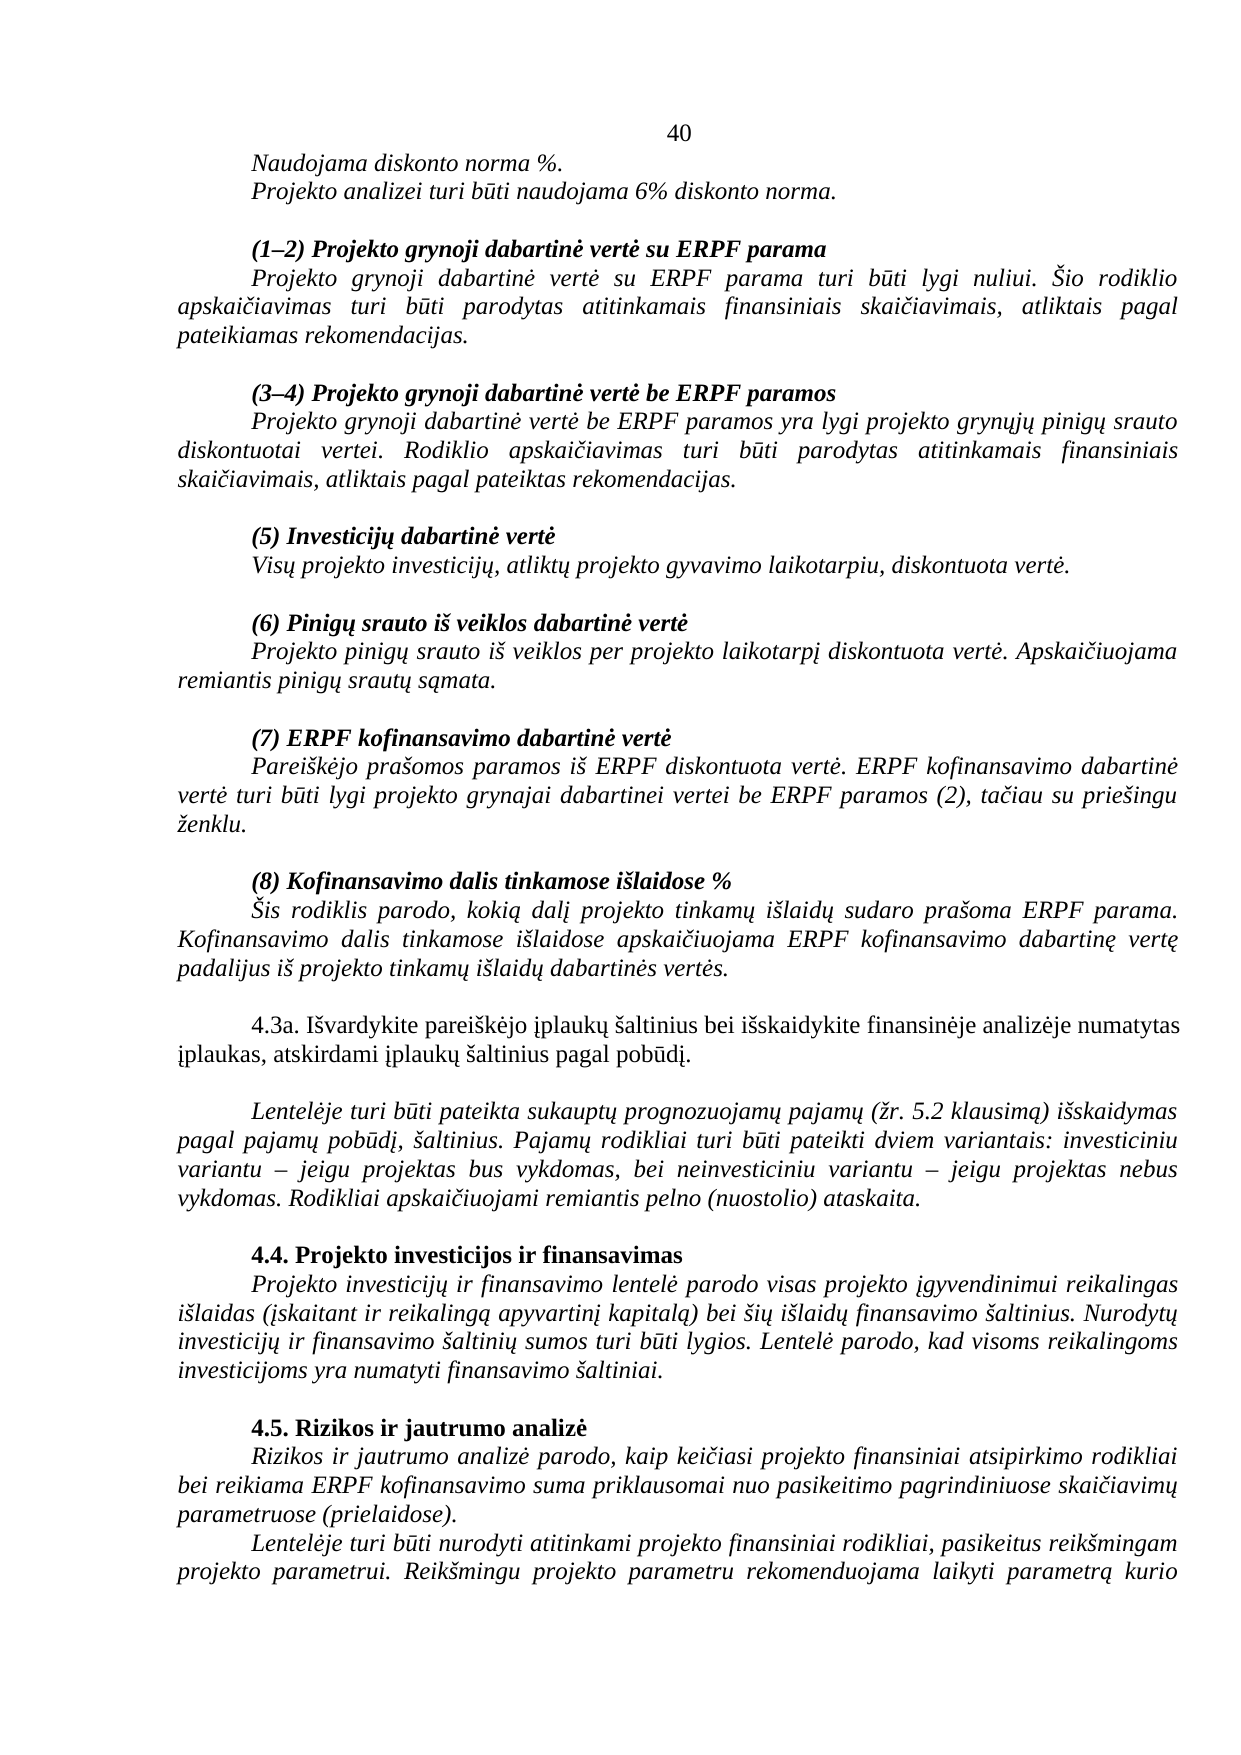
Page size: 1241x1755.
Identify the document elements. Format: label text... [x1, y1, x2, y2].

text Projekto analizei turi būti naudojama 6% diskonto norma. [177, 176, 1181, 205]
text 4.4. Projekto investicijos ir finansavimas [177, 1240, 1181, 1269]
text (6) Pinigų srauto iš veiklos dabartinė vertė [177, 608, 1181, 636]
text (8) Kofinansavimo dalis tinkamose išlaidose % [177, 866, 1181, 895]
text 4.5. Rizikos ir jautrumo analizė [177, 1413, 1181, 1441]
text Lentelėje turi būti pateikta sukauptų prognozuojamų pajamų (žr. 5.2 klausimą) išskaidymas pagal pajamų pobūdį, šaltinius. Pajamų rodikliai turi būti pateikti dviem variantais: investiciniu variantu – jeigu projektas bus vykdomas, bei neinvesticiniu variantu – jeigu projektas nebus vykdomas. Rodikliai apskaičiuojami remiantis pelno (nuostolio) ataskaita. [177, 1096, 1181, 1211]
text Šis rodiklis parodo, kokią dalį projekto tinkamų išlaidų sudaro prašoma ERPF parama. Kofinansavimo dalis tinkamose išlaidose apskaičiuojama ERPF kofinansavimo dabartinę vertę padalijus iš projekto tinkamų išlaidų dabartinės vertės. [177, 895, 1181, 981]
text (7) ERPF kofinansavimo dabartinė vertė [177, 723, 1181, 751]
text Projekto grynoji dabartinė vertė be ERPF paramos yra lygi projekto grynųjų pinigų srauto diskontuotai vertei. Rodiklio apskaičiavimas turi būti parodytas atitinkamais finansiniais skaičiavimais, atliktais pagal pateiktas rekomendacijas. [177, 406, 1181, 493]
text (1–2) Projekto grynoji dabartinė vertė su ERPF parama [177, 234, 1181, 263]
text Projekto pinigų srauto iš veiklos per projekto laikotarpį diskontuota vertė. Apskaičiuojama remiantis pinigų srautų sąmata. [177, 636, 1181, 694]
text 4.3a. Išvardykite pareiškėjo įplaukų šaltinius bei išskaidykite finansinėje analizėje numatytas įplaukas, atskirdami įplaukų šaltinius pagal pobūdį. [177, 1010, 1181, 1068]
text Visų projekto investicijų, atliktų projekto gyvavimo laikotarpiu, diskontuota vertė. [177, 550, 1181, 579]
text Projekto investicijų ir finansavimo lentelė parodo visas projekto įgyvendinimui reikalingas išlaidas (įskaitant ir reikalingą apyvartinį kapitalą) bei šių išlaidų finansavimo šaltinius. Nurodytų investicijų ir finansavimo šaltinių sumos turi būti lygios. Lentelė parodo, kad visoms reikalingoms investicijoms yra numatyti finansavimo šaltiniai. [177, 1269, 1181, 1384]
text Pareiškėjo prašomos paramos iš ERPF diskontuota vertė. ERPF kofinansavimo dabartinė vertė turi būti lygi projekto grynajai dabartinei vertei be ERPF paramos (2), tačiau su priešingu ženklu. [177, 751, 1181, 838]
text (3–4) Projekto grynoji dabartinė vertė be ERPF paramos [177, 378, 1181, 406]
text Naudojama diskonto norma %. [177, 148, 1181, 176]
text Rizikos ir jautrumo analizė parodo, kaip keičiasi projekto finansiniai atsipirkimo rodikliai bei reikiama ERPF kofinansavimo suma priklausomai nuo pasikeitimo pagrindiniuose skaičiavimų parametruose (prielaidose). [177, 1441, 1181, 1528]
text Projekto grynoji dabartinė vertė su ERPF parama turi būti lygi nuliui. Šio rodiklio apskaičiavimas turi būti parodytas atitinkamais finansiniais skaičiavimais, atliktais pagal pateikiamas rekomendacijas. [177, 263, 1181, 349]
text Lentelėje turi būti nurodyti atitinkami projekto finansiniai rodikliai, pasikeitus reikšmingam projekto parametrui. Reikšmingu projekto parametru rekomenduojama laikyti parametrą kurio [177, 1528, 1181, 1585]
text (5) Investicijų dabartinė vertė [177, 521, 1181, 550]
